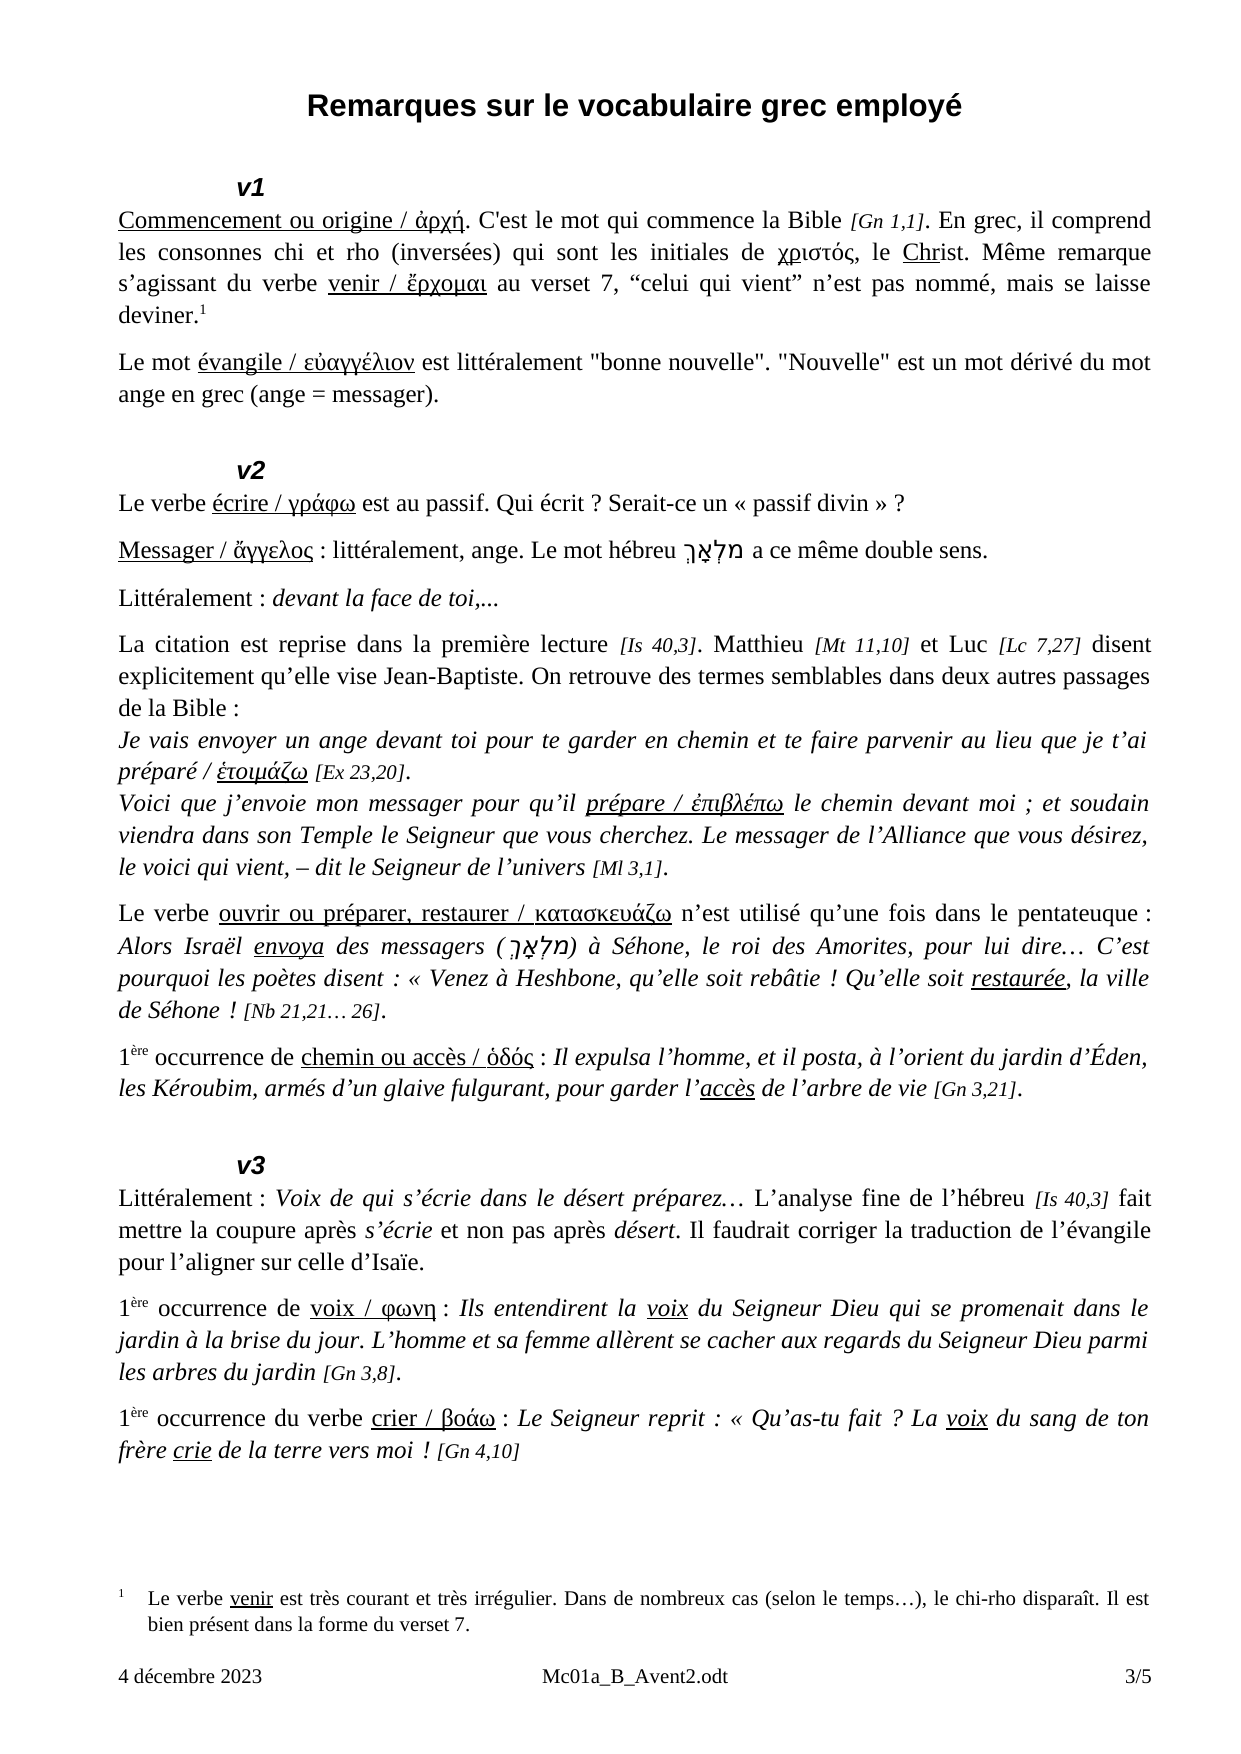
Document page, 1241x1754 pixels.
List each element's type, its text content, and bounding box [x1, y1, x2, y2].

text Commencement ou origine / ἀρχή. C'est le mot qui commence la Bible [Gn 1,1]. En grec, il comprend les consonnes chi et rho (inversées) qui sont les initiales de χριστός, le Christ. Même remarque s’agissant du verbe venir / ἔρχομαι au verset 7, “celui qui vient” n’est pas nommé, mais se laisse deviner. [118, 206, 1152, 329]
text Le verbe venir est très courant et très irrégulier. Dans de nombreux cas (selon le temps…), le chi-rho disparaît. Il est bien présent dans la forme du verset 7. [118, 1586, 1152, 1636]
text Voici que j’envoie mon messager pour qu’il prépare / ἐπιβλέπω le chemin devant moi ; et soudain viendra dans son Temple le Seigneur que vous cherchez. Le messager de l’Alliance que vous désirez, le voici qui vient, – dit le Seigneur de l’univers [Ml 3,1]. [118, 789, 1152, 881]
text 1ère occurrence du verbe crier / βοάω : Le Seigneur reprit : « Qu’as-tu fait ? La voix du sang de ton frère crie de la terre vers moi ! [Gn 4,10] [118, 1404, 1152, 1464]
text 1ère occurrence de chemin ou accès / ὁδός : Il expulsa l’homme, et il posta, à l’orient du jardin d’Éden, les Kéroubim, armés d’un glaive fulgurant, pour garder l’accès de l’arbre de vie [Gn 3,21]. [118, 1043, 1152, 1102]
text 1ère occurrence de voix / φωνη : Ils entendirent la voix du Seigneur Dieu qui se promenait dans le jardin à la brise du jour. L’homme et sa femme allèrent se cacher aux regards du Seigneur Dieu parmi les arbres du jardin [Gn 3,8]. [118, 1294, 1152, 1385]
text Littéralement : devant la face de toi,... [118, 584, 1152, 612]
subtitle v1 [236, 173, 1152, 202]
text Le verbe ouvrir ou préparer, restaurer / κατασκευάζω n’est utilisé qu’une fois dans le pentateuque : Alors Israël envoya des messagers (מלְאָךְ) à Séhone, le roi des Amorites, pour lui dire… C’est pourquoi les poètes disent : « Venez à Heshbone, qu’elle soit rebâtie ! Qu’elle soit restaurée, la ville de Séhone ! [Nb 21,21… 26]. [118, 899, 1152, 1024]
text Messager / ἄγγελος : littéralement, ange. Le mot hébreu מלְאָךְ a ce même double sens. [118, 536, 1152, 565]
subtitle v3 [236, 1151, 1152, 1180]
text Le verbe écrire / γράφω est au passif. Qui écrit ? Serait-ce un « passif divin » ? [118, 489, 1152, 517]
text Je vais envoyer un ange devant toi pour te garder en chemin et te faire parvenir au lieu que je t’ai préparé / ἑτοιμάζω [Ex 23,20]. [118, 726, 1152, 785]
text La citation est reprise dans la première lecture [Is 40,3]. Matthieu [Mt 11,10] et Luc [Lc 7,27] disent explicitement qu’elle vise Jean-Baptiste. On retrouve des termes semblables dans deux autres passages de la Bible : [118, 630, 1152, 722]
subtitle v2 [236, 456, 1152, 485]
text Le mot évangile / εὐαγγέλιον est littéralement "bonne nouvelle". "Nouvelle" est un mot dérivé du mot ange en grec (ange = messager). [118, 348, 1152, 407]
text Littéralement : Voix de qui s’écrie dans le désert préparez… L’analyse fine de l’hébreu [Is 40,3] fait mettre la coupure après s’écrie et non pas après désert. Il faudrait corriger la traduction de l’évangile pour l’aligner sur celle d’Isaïe. [118, 1184, 1152, 1275]
subtitle Remarques sur le vocabulaire grec employé [118, 88, 1152, 123]
